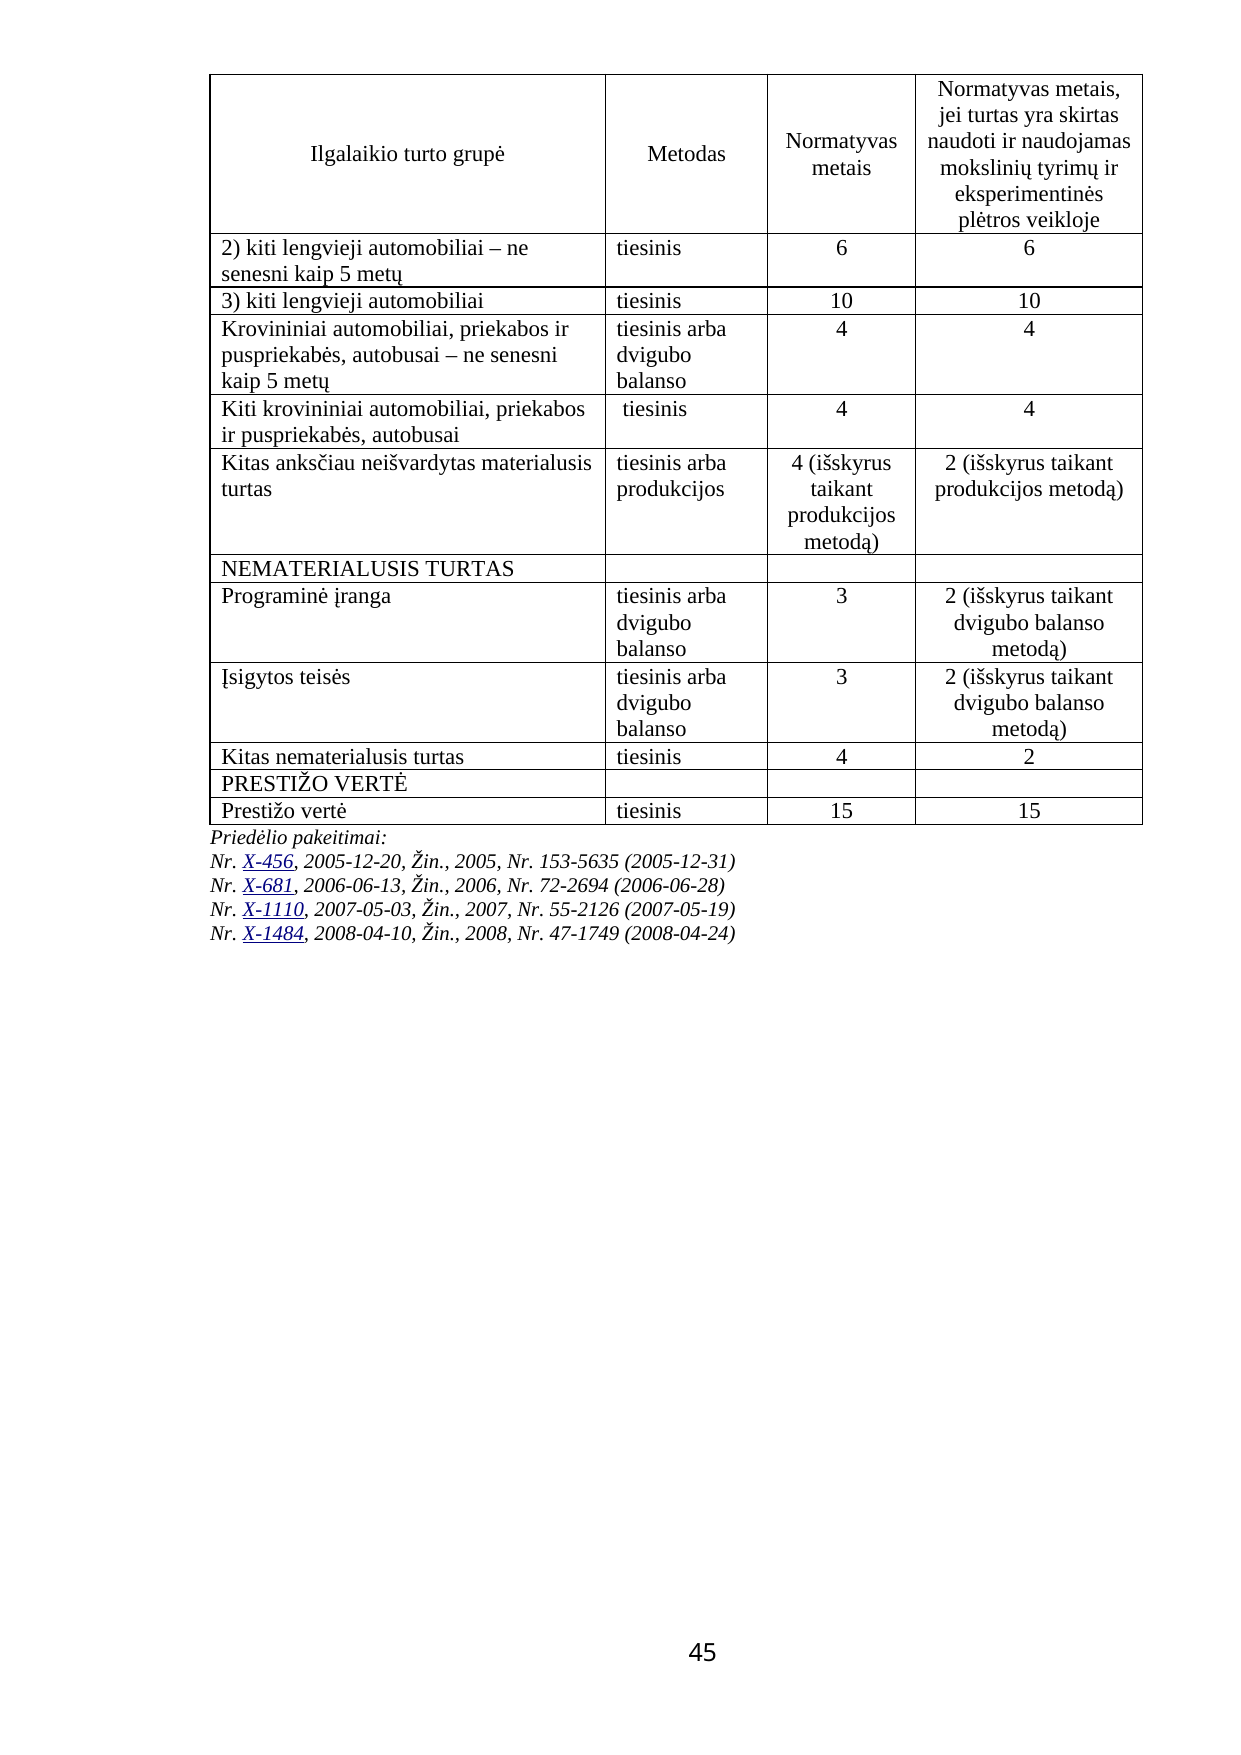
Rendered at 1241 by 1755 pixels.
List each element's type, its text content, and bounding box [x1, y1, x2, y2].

table_cell [768, 770, 915, 797]
table_cell 2 (išskyrus taikant dvigubo balanso metodą) [916, 663, 1142, 742]
table_cell [768, 555, 915, 582]
table_cell 15 [768, 798, 915, 824]
table_header Normatyvas metais, jei turtas yra skirtas naudoti ir naudojamas mokslinių tyrimų ir eksperimentinės plėtros veikloje [916, 75, 1142, 233]
table_cell tiesinis arba dvigubo balanso [606, 663, 767, 742]
table_cell tiesinis [606, 798, 767, 824]
table_cell 3 [768, 583, 915, 662]
table_cell 15 [916, 798, 1142, 824]
table_cell tiesinis arba produkcijos [606, 449, 767, 554]
table_cell tiesinis arba dvigubo balanso [606, 315, 767, 394]
table_cell 4 [768, 395, 915, 448]
table_cell [916, 770, 1142, 797]
table_cell [606, 770, 767, 797]
table_cell 10 [916, 288, 1142, 314]
table_cell Kiti krovininiai automobiliai, priekabos ir puspriekabės, autobusai [211, 395, 605, 448]
text Nr. X-1110, 2007-05-03, Žin., 2007, Nr. 55-2126 (2007-05-19) [210, 897, 1120, 921]
table_cell 4 [916, 395, 1142, 448]
table_header Ilgalaikio turto grupė [211, 75, 605, 233]
text Nr. X-456, 2005-12-20, Žin., 2005, Nr. 153-5635 (2005-12-31) [210, 849, 1120, 873]
table_cell 4 [768, 315, 915, 394]
table_cell tiesinis arba dvigubo balanso [606, 583, 767, 662]
table_cell tiesinis [606, 234, 767, 286]
table_cell 3 [768, 663, 915, 742]
table_cell tiesinis [606, 743, 767, 769]
text Priedėlio pakeitimai: [210, 825, 1120, 849]
table_cell tiesinis [606, 288, 767, 314]
table_cell 4 [916, 315, 1142, 394]
table_cell [916, 555, 1142, 582]
table_cell Kitas anksčiau neišvardytas materialusis turtas [211, 449, 605, 554]
table_cell 2 [916, 743, 1142, 769]
table_cell Programinė įranga [211, 583, 605, 662]
table_header Normatyvas metais [768, 75, 915, 233]
table_cell 2 (išskyrus taikant produkcijos metodą) [916, 449, 1142, 554]
table_cell 4 [768, 743, 915, 769]
text Nr. X-1484, 2008-04-10, Žin., 2008, Nr. 47-1749 (2008-04-24) [210, 921, 1120, 945]
table_cell Įsigytos teisės [211, 663, 605, 742]
table_cell 4 (išskyrus taikant produkcijos metodą) [768, 449, 915, 554]
table_cell NEMATERIALUSIS TURTAS [211, 555, 605, 582]
table_cell 2) kiti lengvieji automobiliai – ne senesni kaip 5 metų [211, 234, 605, 286]
table_cell 3) kiti lengvieji automobiliai [211, 288, 605, 314]
table_cell 10 [768, 288, 915, 314]
table_cell 2 (išskyrus taikant dvigubo balanso metodą) [916, 583, 1142, 662]
table_cell [606, 555, 767, 582]
table_cell Krovininiai automobiliai, priekabos ir puspriekabės, autobusai – ne senesni kaip 5 metų [211, 315, 605, 394]
table_cell 6 [768, 234, 915, 286]
table_cell 6 [916, 234, 1142, 286]
text Nr. X-681, 2006-06-13, Žin., 2006, Nr. 72-2694 (2006-06-28) [210, 873, 1120, 897]
table_cell tiesinis [606, 395, 767, 448]
table_header Metodas [606, 75, 767, 233]
table_cell PRESTIŽO VERTĖ [211, 770, 605, 797]
table_cell Kitas nematerialusis turtas [211, 743, 605, 769]
table_cell Prestižo vertė [211, 798, 605, 824]
